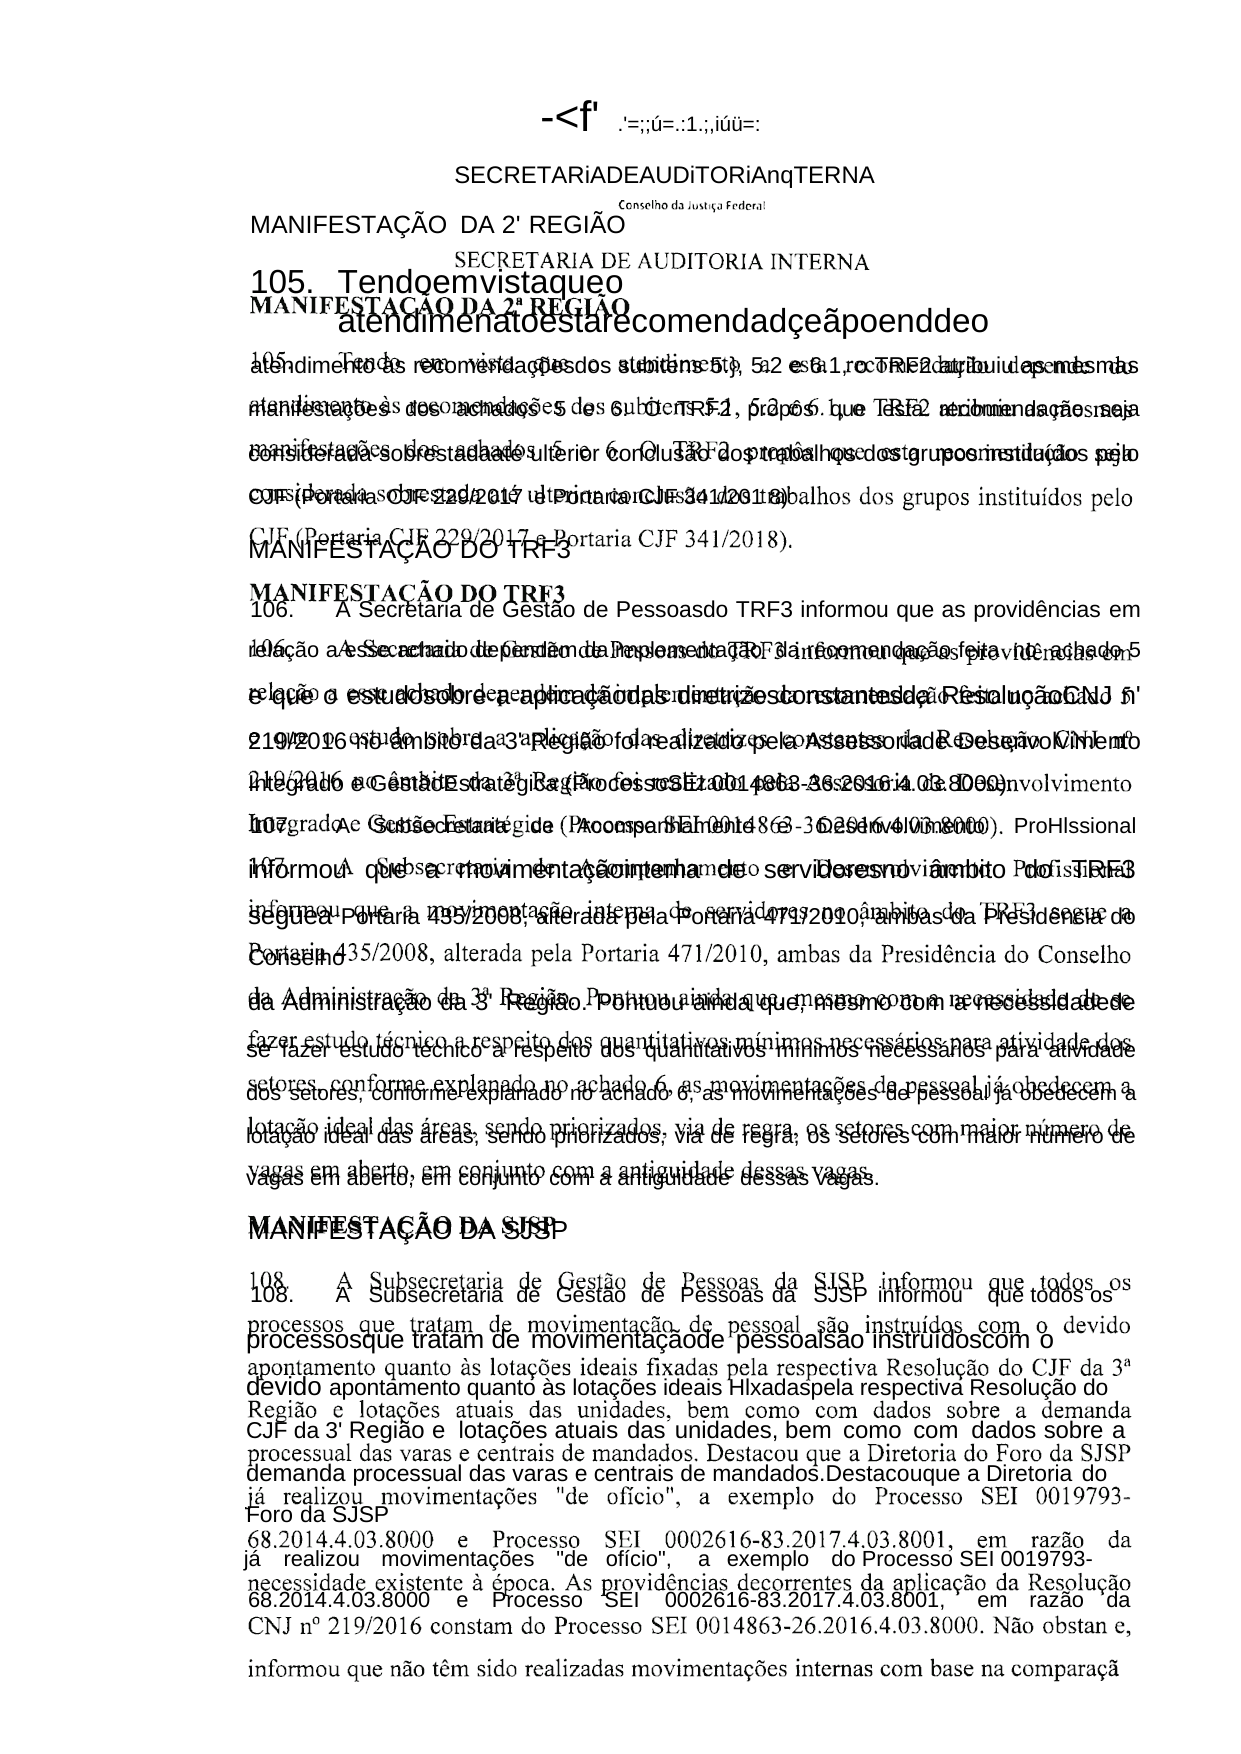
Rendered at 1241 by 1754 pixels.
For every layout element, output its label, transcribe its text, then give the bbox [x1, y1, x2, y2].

text SECRETARiADEAUDiTORiAnqTERNA [454, 161, 1240, 188]
picture [1125, 1004, 1133, 1009]
text -<f' .'=;;ú=.:1.;,iúü=: [211, 91, 1089, 140]
picture [245, 200, 1133, 1682]
text MANIFESTAÇÃO DA 2' REGIÃO [1133, 210, 1240, 239]
picture [1126, 913, 1133, 923]
text MANIFESTAÇÃO DA SJSP [1133, 1215, 1240, 1245]
text MANIFESTAÇÃO DO TRF3 [1133, 534, 1240, 564]
subtitle Tendoemvistaqueo atendimenatoestarecomendadçeãpoenddeo [1133, 262, 1240, 339]
picture [1129, 450, 1133, 460]
